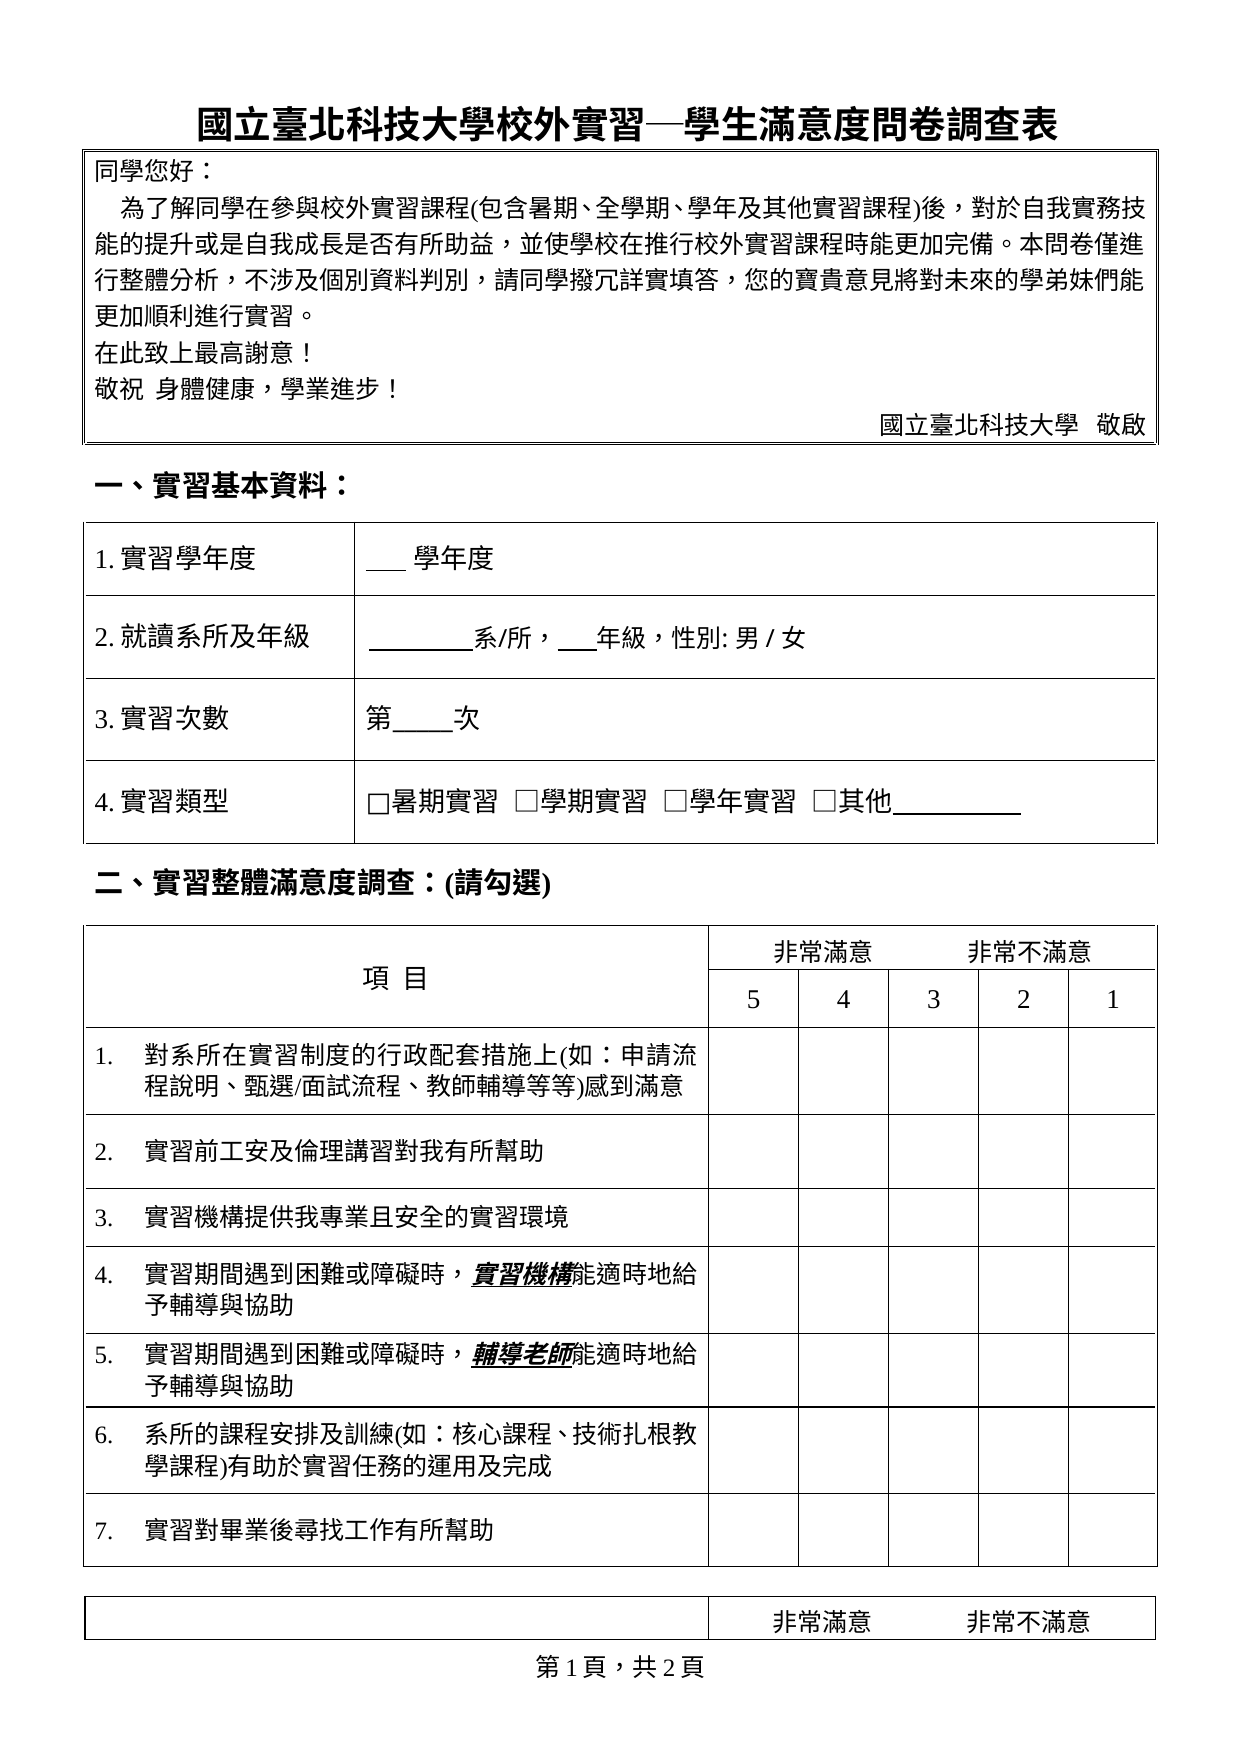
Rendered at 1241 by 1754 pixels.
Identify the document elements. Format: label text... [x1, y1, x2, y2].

table_cell [709, 1247, 798, 1333]
table_cell [979, 1028, 1068, 1114]
table_cell [889, 1334, 978, 1406]
table_cell [979, 1189, 1068, 1246]
table_cell [1069, 1188, 1157, 1246]
table_cell [799, 1189, 888, 1246]
table_cell [979, 1408, 1068, 1493]
table_cell 實習學年度 [84, 522, 354, 595]
table_cell 學年度 [355, 522, 1157, 595]
table_cell 項 目 [84, 925, 708, 1027]
table_cell [889, 1115, 978, 1188]
table_cell [709, 1334, 798, 1406]
table_cell 非常滿意 非常不滿意 [709, 925, 1157, 969]
table_cell [799, 1247, 888, 1333]
table_cell [979, 1494, 1068, 1566]
table_cell □暑期實習 □學期實習 □學年實習 □其他 [355, 760, 1157, 843]
table_cell [1069, 1027, 1157, 1114]
table_cell 對系所在實習制度的行政配套措施上(如：申請流程說明、甄選/面試流程、教師輔導等等)感到滿意 [84, 1027, 708, 1114]
table_cell 3 [889, 970, 978, 1027]
table_cell [979, 1334, 1068, 1406]
table_cell 二、實習整體滿意度調查：(請勾選) [83, 843, 1157, 925]
table_cell 2 [979, 970, 1068, 1027]
table_cell [889, 1189, 978, 1246]
table_cell [1069, 1333, 1157, 1406]
table_header 同學您好： 為了解同學在參與校外實習課程(包含暑期、全學期、學年及其他實習課程)後，對於自我實務技能的提升或是自我成長是否有所助益，並使學校在推行校外實習課程時能更加完備。本問卷僅進行整體分析，不涉及個別資料判別，請同學撥冗詳實填答，您的寶貴意見將對未來的學弟妹們能更加順利進行實習。 在此致上最高謝意！ 敬祝 身體健康，學業進步！ 國立臺北科技大學 敬啟 [85, 152, 1156, 442]
table_cell 實習期間遇到困難或障礙時，輔導老師能適時地給予輔導與協助 [84, 1333, 708, 1406]
table_header [86, 1597, 708, 1639]
table_cell 第_____次 [355, 678, 1157, 760]
table_cell 系所的課程安排及訓練(如：核心課程、技術扎根教學課程)有助於實習任務的運用及完成 [84, 1406, 708, 1493]
table_cell [1069, 1246, 1157, 1333]
table_cell [709, 1115, 798, 1188]
table_cell 4 [799, 970, 888, 1027]
table_cell 1 [1069, 969, 1157, 1027]
table_cell [1069, 1493, 1157, 1566]
table_cell [799, 1028, 888, 1114]
table_cell [799, 1115, 888, 1188]
table_cell [889, 1494, 978, 1566]
table_cell [1069, 1406, 1157, 1493]
table_cell 一、實習基本資料： [83, 442, 1157, 522]
table_cell [709, 1494, 798, 1566]
table_cell [799, 1494, 888, 1566]
table_cell [979, 1115, 1068, 1188]
table_cell 實習機構提供我專業且安全的實習環境 [84, 1188, 708, 1246]
table_cell 實習類型 [84, 760, 354, 843]
table_cell [889, 1408, 978, 1493]
table_cell [979, 1247, 1068, 1333]
table_cell 實習期間遇到困難或障礙時，實習機構能適時地給予輔導與協助 [84, 1246, 708, 1333]
table_cell 實習對畢業後尋找工作有所幫助 [84, 1493, 708, 1566]
table_cell [799, 1334, 888, 1406]
table_cell [709, 1189, 798, 1246]
table_cell 5 [709, 970, 798, 1027]
table_cell [889, 1247, 978, 1333]
table_cell 就讀系所及年級 [84, 595, 354, 677]
text 國立臺北科技大學校外實習─學生滿意度問卷調查表 [162, 94, 1092, 149]
table_header 非常滿意 非常不滿意 [709, 1597, 1155, 1639]
table_cell [709, 1408, 798, 1493]
table_cell 實習次數 [84, 678, 354, 760]
table_cell 系/所， 年級，性別: 男 / 女 [355, 595, 1157, 677]
table_cell [799, 1408, 888, 1493]
table_cell [1069, 1114, 1157, 1188]
table_cell [709, 1028, 798, 1114]
table_cell 實習前工安及倫理講習對我有所幫助 [84, 1114, 708, 1188]
table_cell [889, 1028, 978, 1114]
